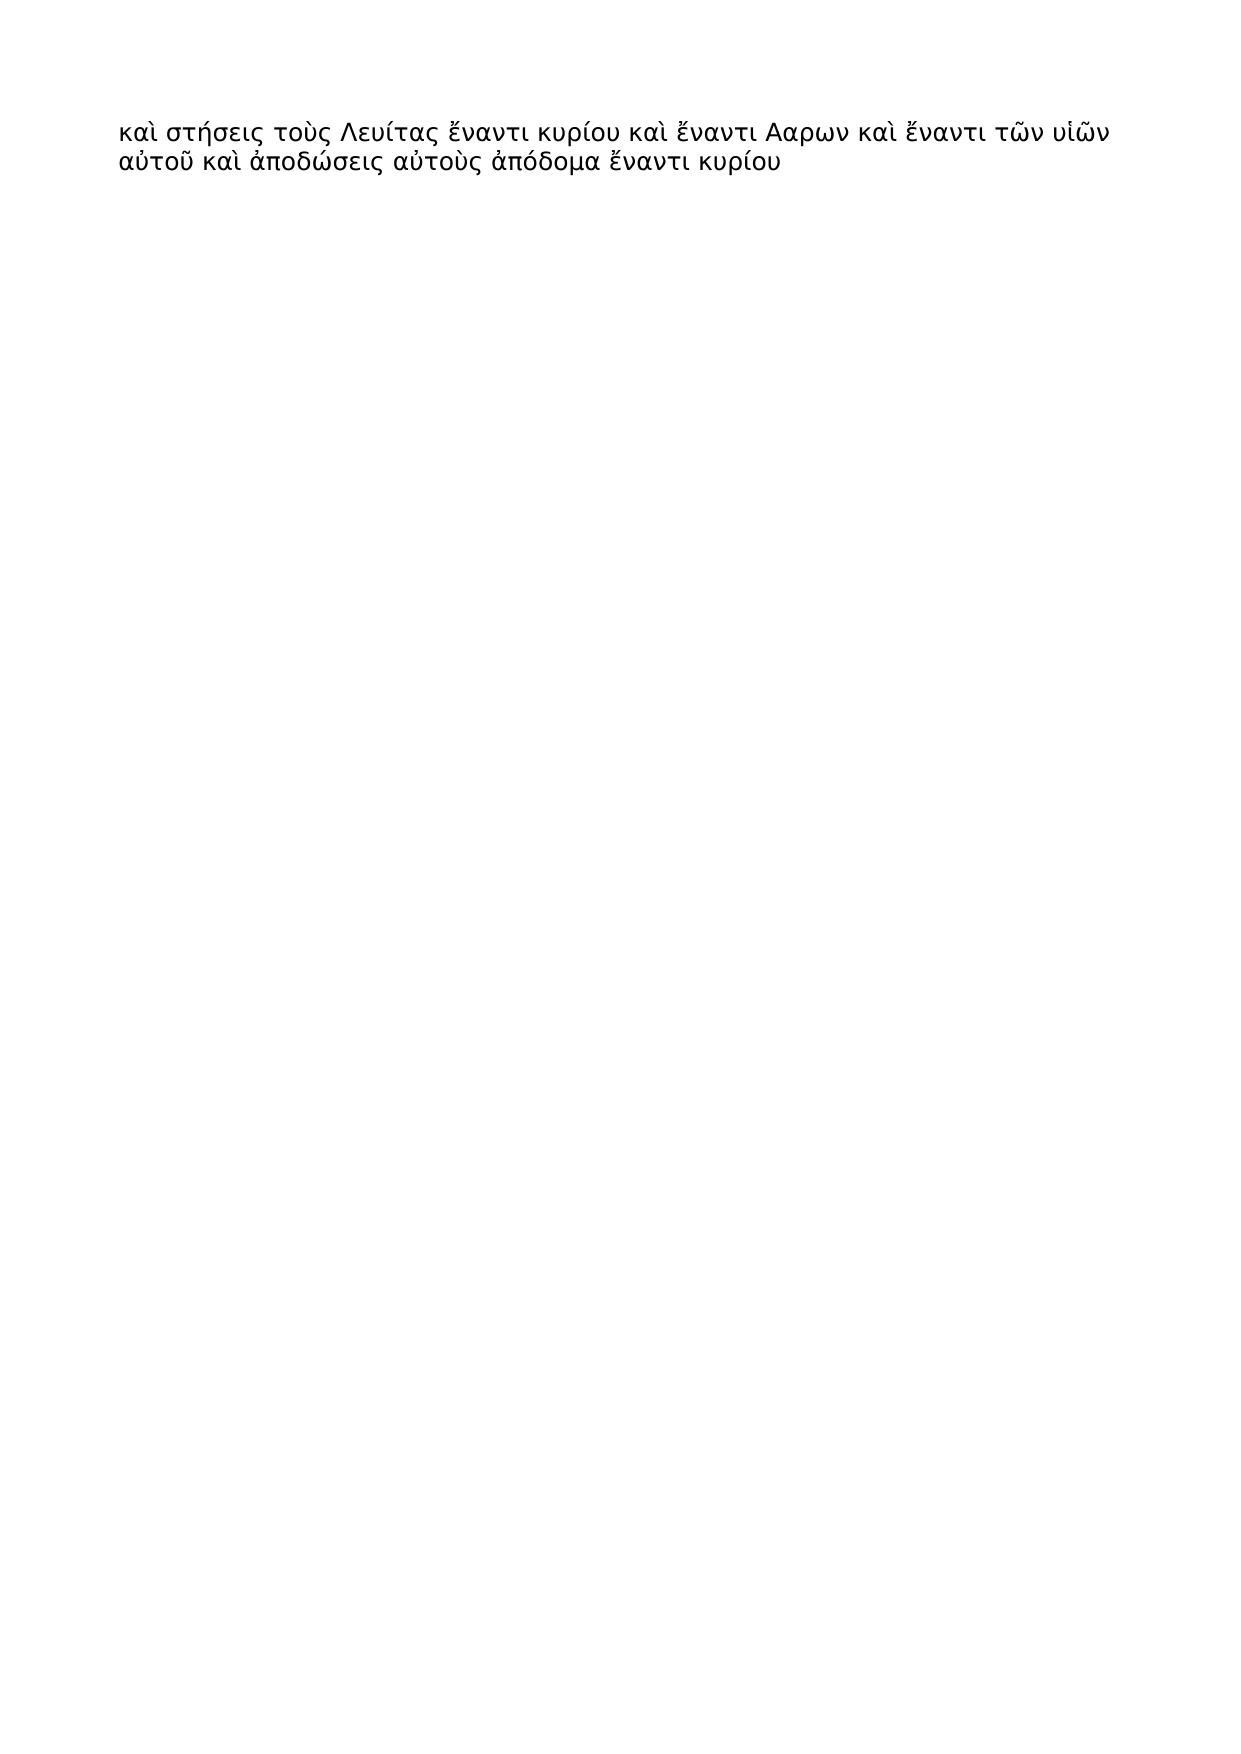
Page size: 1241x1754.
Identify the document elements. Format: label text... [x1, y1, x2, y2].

text καὶ στήσεις τοὺς Λευίτας ἔναντι κυρίου καὶ ἔναντι Ααρων καὶ ἔναντι τῶν υἱῶν αὐτοῦ καὶ ἀποδώσεις αὐτοὺς ἀπόδομα ἔναντι κυρίου [118, 118, 1122, 176]
